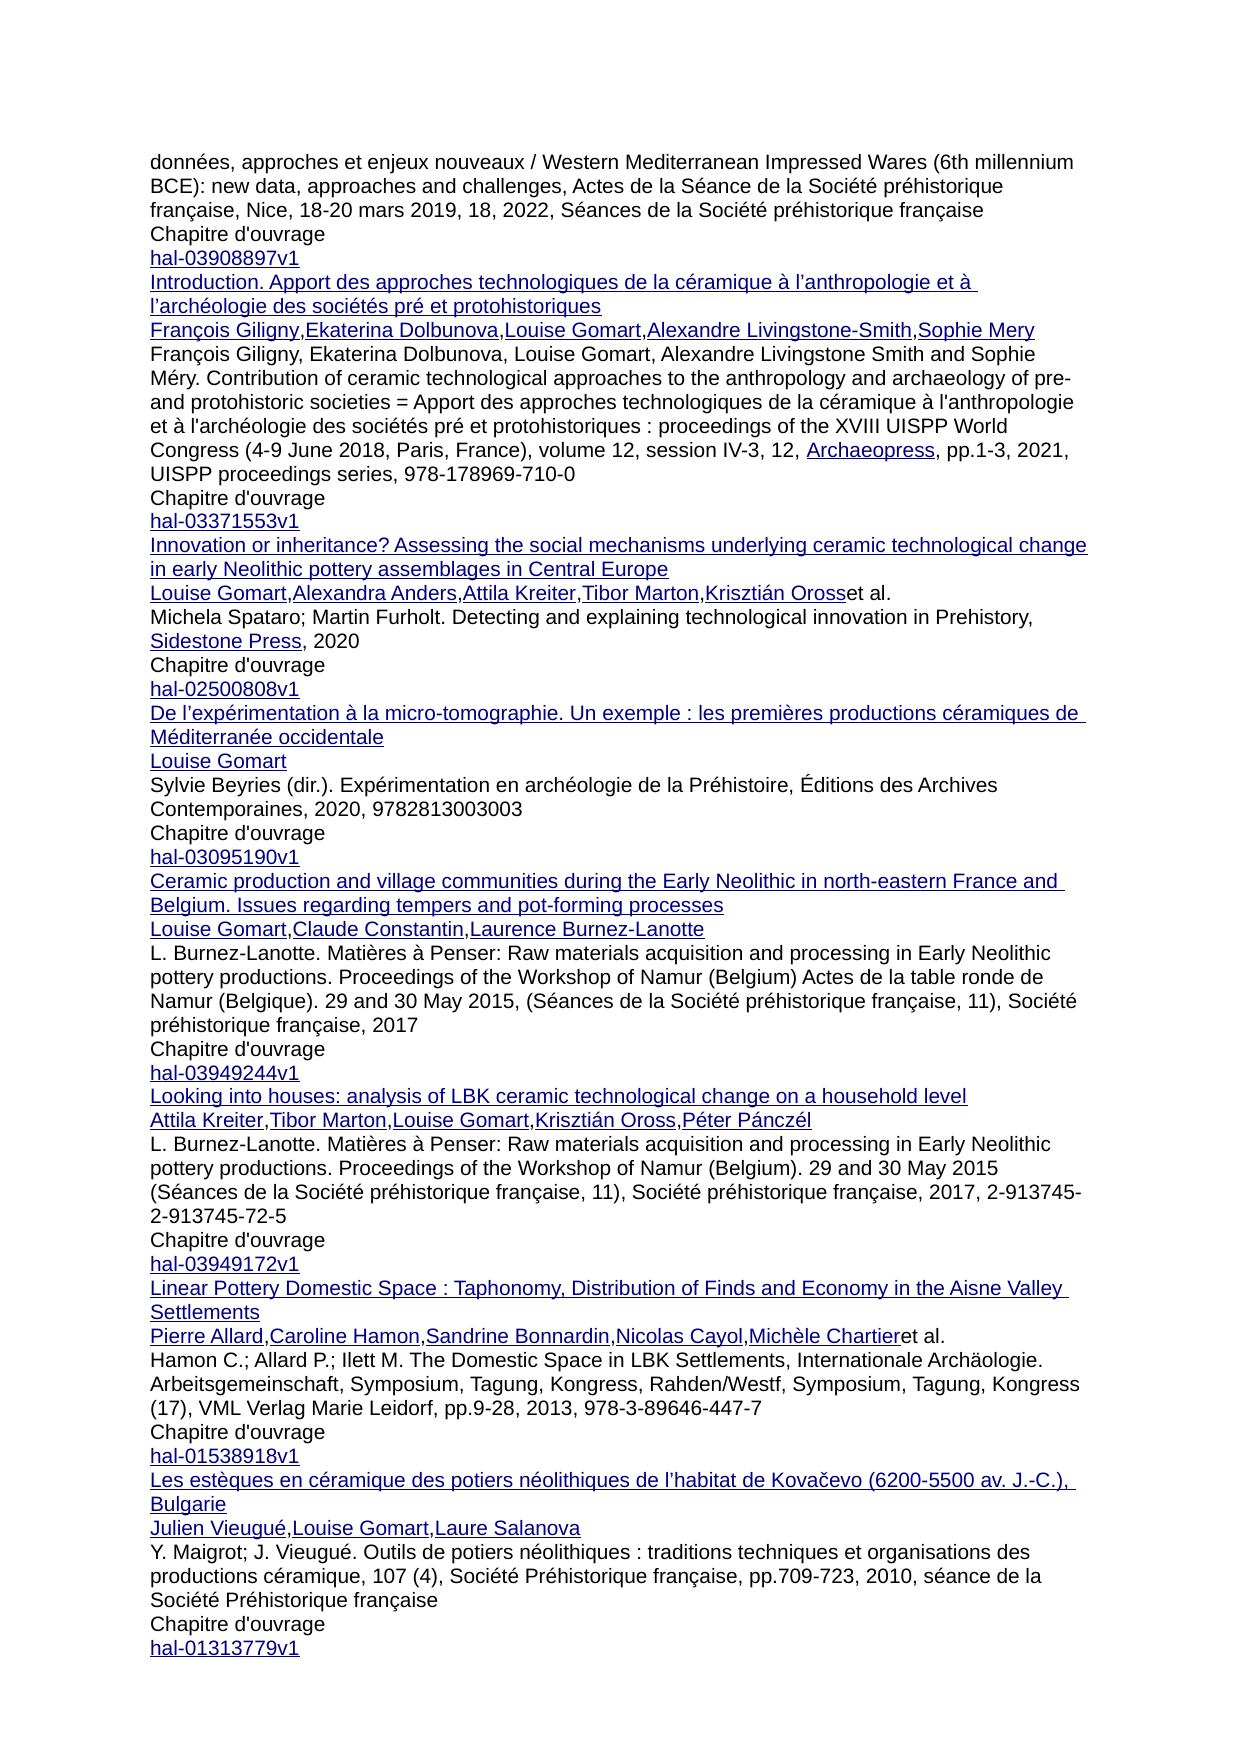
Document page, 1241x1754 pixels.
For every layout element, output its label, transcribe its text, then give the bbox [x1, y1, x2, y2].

table_cell Linear Pottery Domestic Space : Taphonomy, Distribution of Finds and Economy in the Aisne Valley Settlements Pierre Allard,Caroline Hamon,Sandrine Bonnardin,Nicolas Cayol,Michèle Chartieret al. Hamon C.; Allard P.; Ilett M. The Domestic Space in LBK Settlements, Internationale Archäologie. Arbeitsgemeinschaft, Symposium, Tagung, Kongress, Rahden/Westf, Symposium, Tagung, Kongress (17), VML Verlag Marie Leidorf, pp.9-28, 2013, 978-3-89646-447-7 Chapitre d'ouvrage hal-01538918v1 [150, 1276, 1090, 1468]
table_cell Introduction. Apport des approches technologiques de la céramique à l’anthropologie et à l’archéologie des sociétés pré et protohistoriques François Giligny,Ekaterina Dolbunova,Louise Gomart,Alexandre Livingstone-Smith,Sophie Mery François Giligny, Ekaterina Dolbunova, Louise Gomart, Alexandre Livingstone Smith and Sophie Méry. Contribution of ceramic technological approaches to the anthropology and archaeology of pre- and protohistoric societies = Apport des approches technologiques de la céramique à l'anthropologie et à l'archéologie des sociétés pré et protohistoriques : proceedings of the XVIII UISPP World Congress (4-9 June 2018, Paris, France), volume 12, session IV-3, 12, Archaeopress, pp.1-3, 2021, UISPP proceedings series, 978-178969-710-0 Chapitre d'ouvrage hal-03371553v1 [150, 270, 1090, 533]
table_cell Innovation or inheritance? Assessing the social mechanisms underlying ceramic technological change in early Neolithic pottery assemblages in Central Europe Louise Gomart,Alexandra Anders,Attila Kreiter,Tibor Marton,Krisztián Orosset al. Michela Spataro; Martin Furholt. Detecting and explaining technological innovation in Prehistory, Sidestone Press, 2020 Chapitre d'ouvrage hal-02500808v1 [150, 533, 1090, 701]
table_cell De l’expérimentation à la micro-tomographie. Un exemple : les premières productions céramiques de Méditerranée occidentale Louise Gomart Sylvie Beyries (dir.). Expérimentation en archéologie de la Préhistoire, Éditions des Archives Contemporaines, 2020, 9782813003003 Chapitre d'ouvrage hal-03095190v1 [150, 701, 1090, 869]
table_cell Les estèques en céramique des potiers néolithiques de l’habitat de Kovačevo (6200-5500 av. J.-C.), Bulgarie Julien Vieugué,Louise Gomart,Laure Salanova Y. Maigrot; J. Vieugué. Outils de potiers néolithiques : traditions techniques et organisations des productions céramique, 107 (4), Société Préhistorique française, pp.709-723, 2010, séance de la Société Préhistorique française Chapitre d'ouvrage hal-01313779v1 [150, 1468, 1090, 1659]
table_cell Looking into houses: analysis of LBK ceramic technological change on a household level Attila Kreiter,Tibor Marton,Louise Gomart,Krisztián Oross,Péter Pánczél L. Burnez-Lanotte. Matières à Penser: Raw materials acquisition and processing in Early Neolithic pottery productions. Proceedings of the Workshop of Namur (Belgium). 29 and 30 May 2015 (Séances de la Société préhistorique française, 11), Société préhistorique française, 2017, 2-913745-2-913745-72-5 Chapitre d'ouvrage hal-03949172v1 [150, 1084, 1090, 1276]
table_cell From macrotraces to micro-tomography: a multi-scale approach for detecting and characterizing the “Spiralled Patchwork Technology” in Northern Mediterranean Neolithic pottery assemblages Louise Gomart,Didier Binder,Laure Blanc-Féraud,Laura Cassard,Serge X. Cohenet al. D. Binder et C. Manen. Céramiques imprimées de Méditerranée occidentale (VIe millénaire AEC) : données, approches et enjeux nouveaux / Western Mediterranean Impressed Wares (6th millennium BCE): new data, approaches and challenges, Actes de la Séance de la Société préhistorique française, Nice, 18-20 mars 2019, 18, 2022, Séances de la Société préhistorique française Chapitre d'ouvrage hal-03908897v1 [150, 150, 1090, 270]
table_cell Ceramic production and village communities during the Early Neolithic in north-eastern France and Belgium. Issues regarding tempers and pot-forming processes Louise Gomart,Claude Constantin,Laurence Burnez-Lanotte L. Burnez-Lanotte. Matières à Penser: Raw materials acquisition and processing in Early Neolithic pottery productions. Proceedings of the Workshop of Namur (Belgium) Actes de la table ronde de Namur (Belgique). 29 and 30 May 2015, (Séances de la Société préhistorique française, 11), Société préhistorique française, 2017 Chapitre d'ouvrage hal-03949244v1 [150, 869, 1090, 1084]
